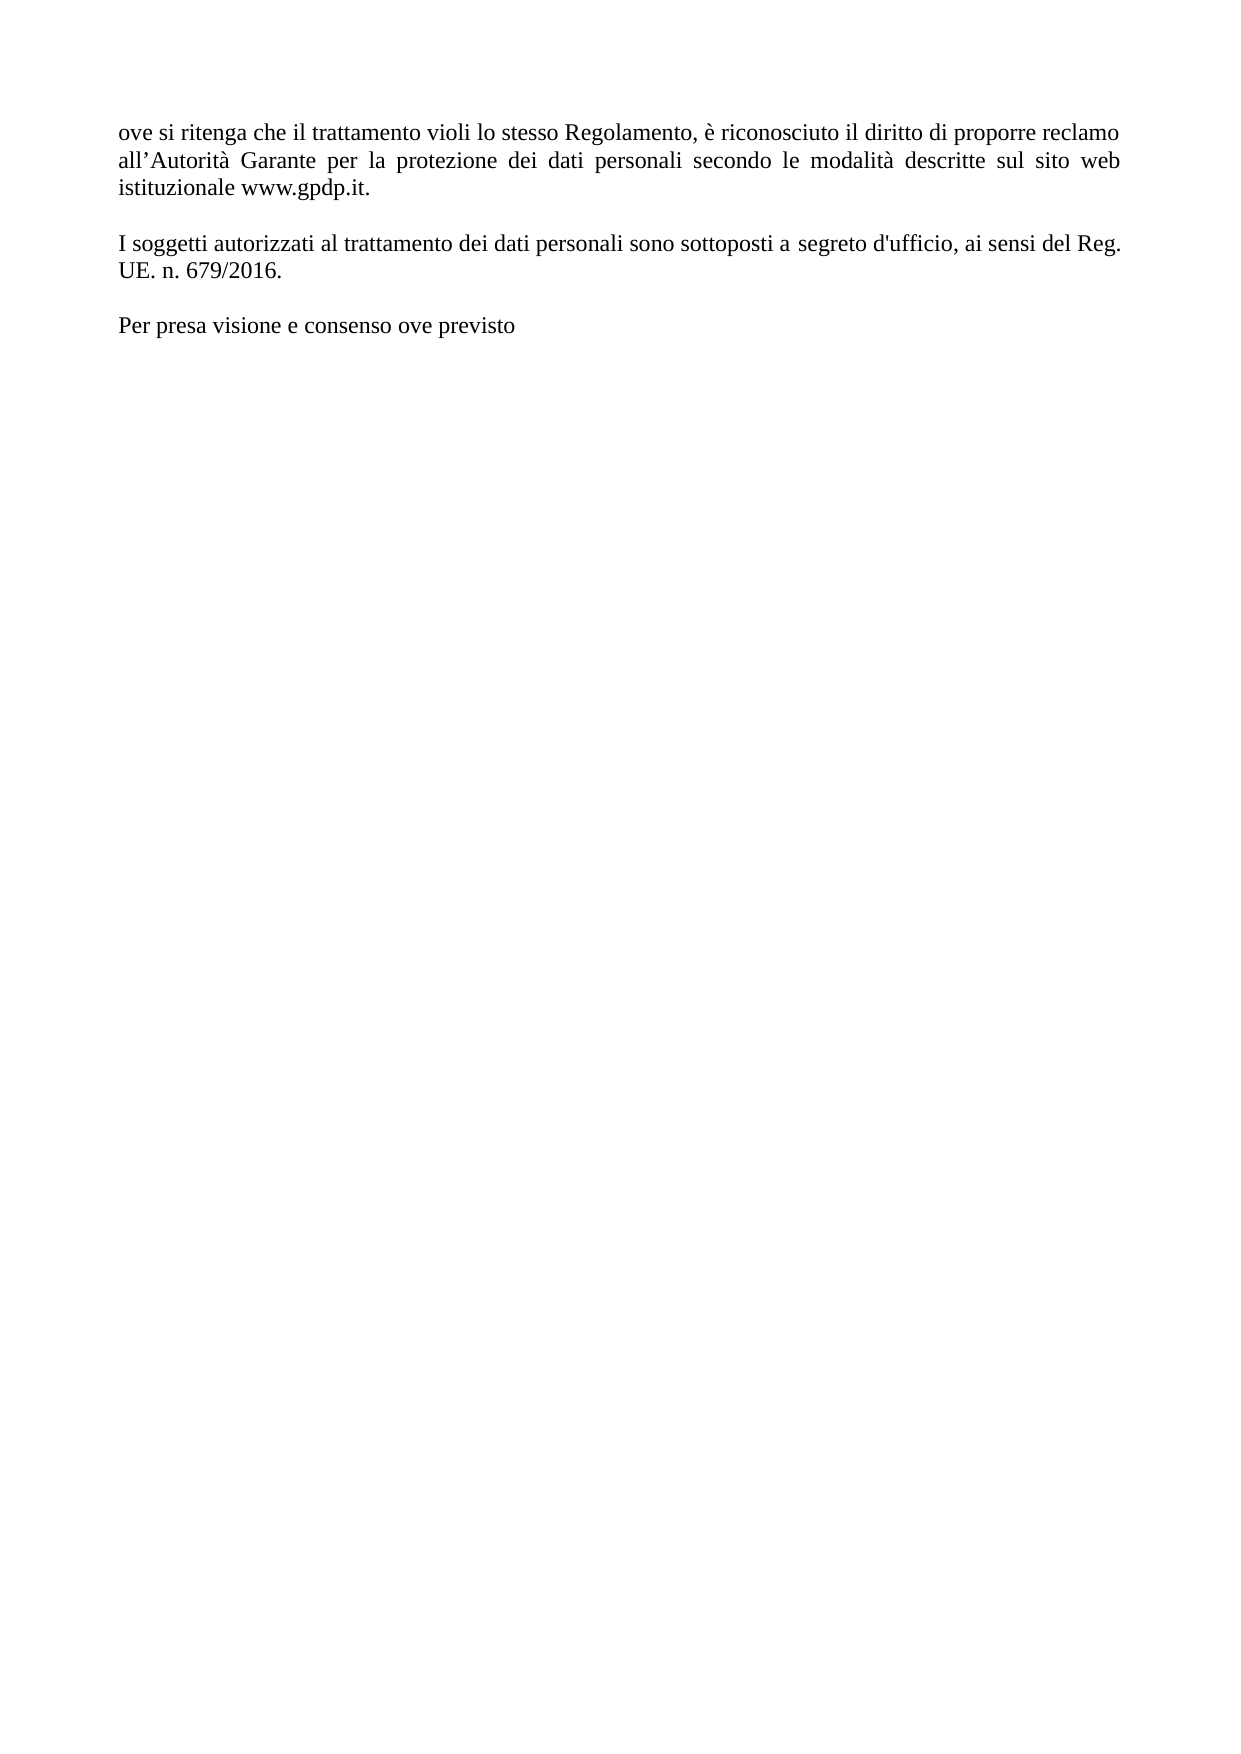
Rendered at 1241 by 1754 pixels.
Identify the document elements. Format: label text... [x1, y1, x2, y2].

text Per presa visione e consenso ove previsto [118, 311, 1122, 339]
text ove si ritenga che il trattamento violi lo stesso Regolamento, è riconosciuto il diritto di proporre reclamo all’Autorità Garante per la protezione dei dati personali secondo le modalità descritte sul sito web istituzionale www.gpdp.it. [118, 118, 1122, 201]
text I soggetti autorizzati al trattamento dei dati personali sono sottoposti a segreto d'ufficio, ai sensi del Reg. UE. n. 679/2016. [118, 228, 1122, 284]
